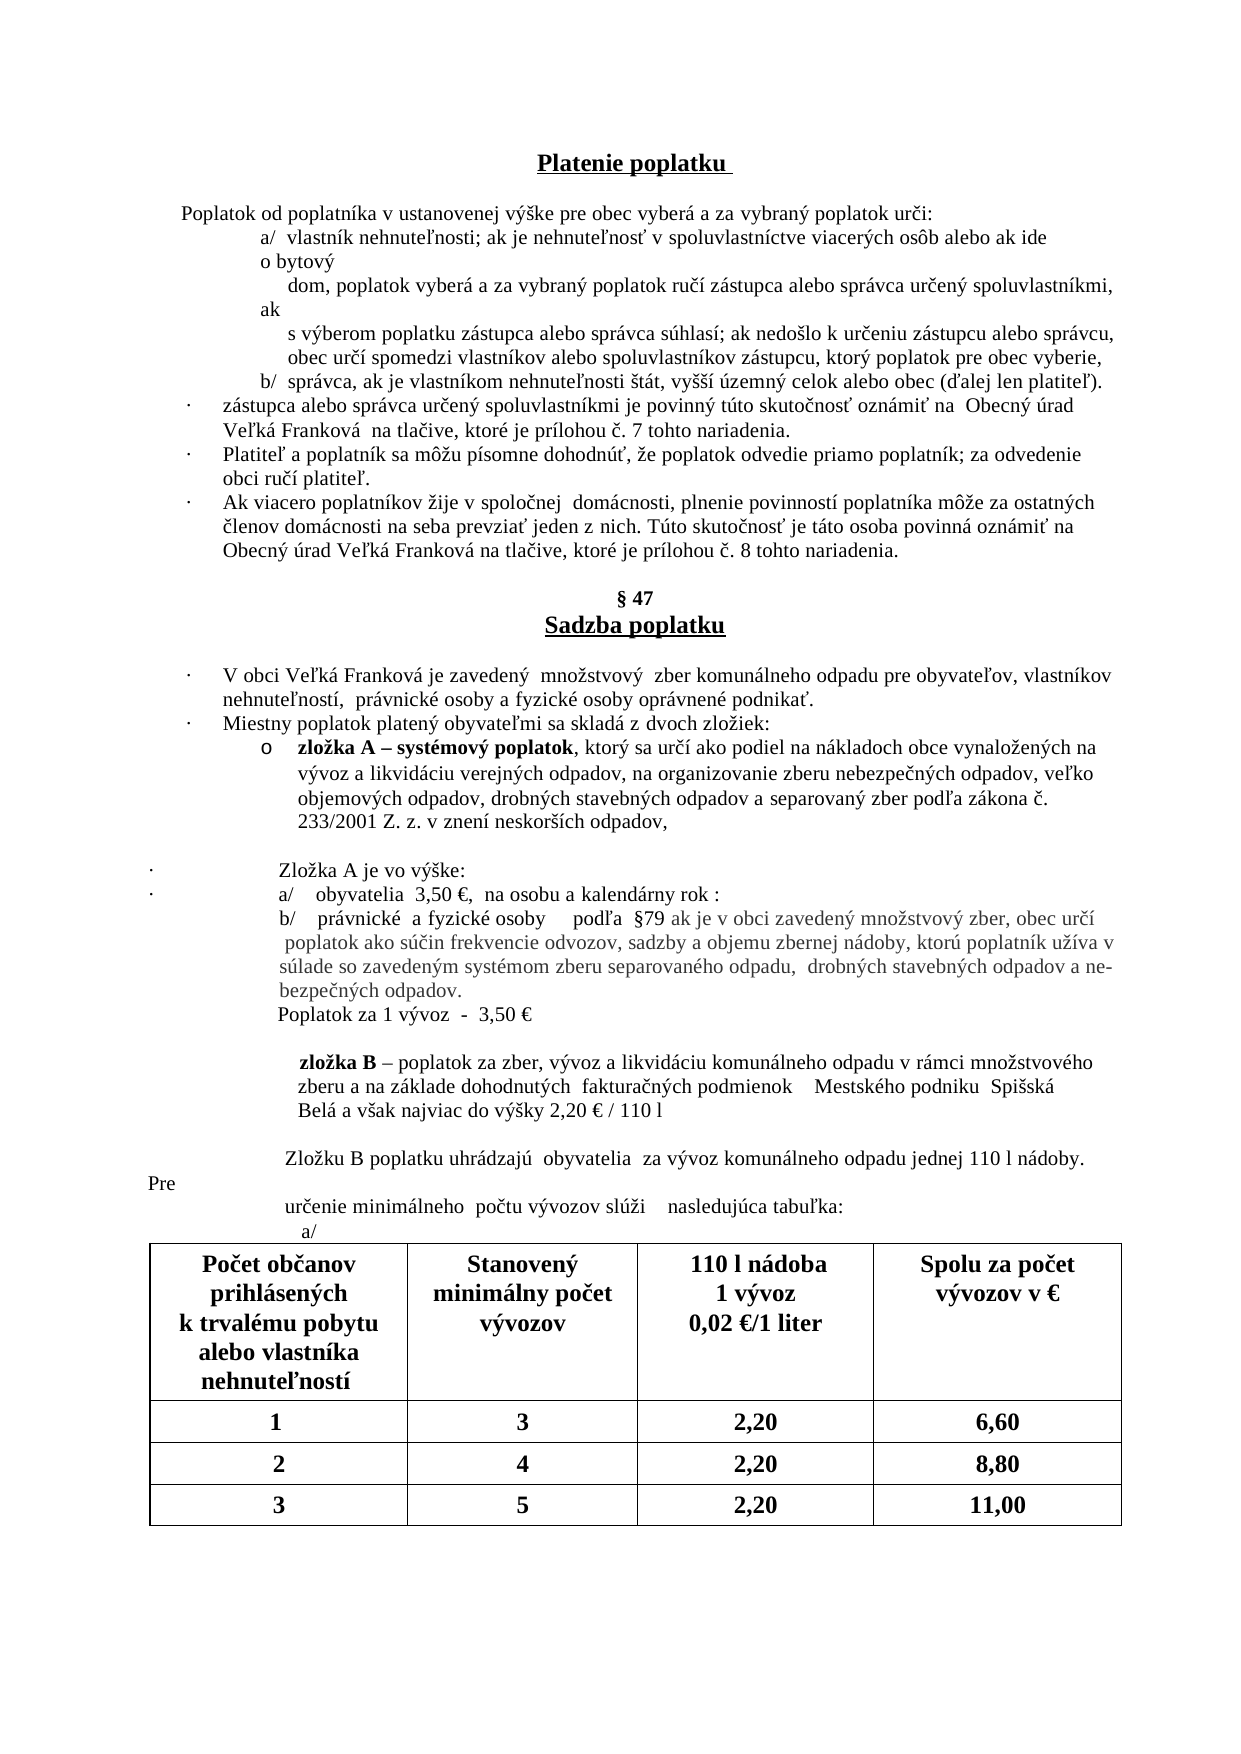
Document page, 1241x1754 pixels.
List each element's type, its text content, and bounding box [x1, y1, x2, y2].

text Poplatok za 1 vývoz - 3,50 € [223, 1002, 1122, 1026]
text súlade so zavedeným systémom zberu separovaného odpadu, drobných stavebných odpadov a ne- [148, 954, 1122, 978]
list Miestny poplatok platený obyvateľmi sa skladá z dvoch zložiek: [185, 711, 1122, 735]
text obec určí spomedzi vlastníkov alebo spoluvlastníkov zástupcu, ktorý poplatok pre obec vyberie, [260, 345, 1122, 369]
table_cell 3 [151, 1485, 407, 1525]
table_cell 2 [151, 1443, 407, 1483]
text § 47 [148, 586, 1122, 610]
table_cell 5 [408, 1485, 637, 1525]
text b/ právnické a fyzické osoby podľa §79 ak je v obci zavedený množstvový zber, obec určí [148, 906, 1122, 930]
text bezpečných odpadov. [148, 978, 1122, 1002]
list Zložka A je vo výške: [148, 857, 1122, 882]
text dom, poplatok vyberá a za vybraný poplatok ručí zástupca alebo správca určený spoluvlastníkmi, ak [260, 273, 1122, 321]
table_header Spolu za počet vývozov v € [874, 1244, 1121, 1400]
table_cell 6,60 [874, 1401, 1121, 1442]
list zástupca alebo správca určený spoluvlastníkmi je povinný túto skutočnosť oznámiť na Obecný úrad Veľká Franková na tlačive, ktoré je prílohou č. 7 tohto nariadenia. [185, 393, 1122, 441]
table_header Počet občanov prihlásených k trvalému pobytu alebo vlastníka nehnuteľností [151, 1244, 407, 1400]
table_cell 3 [408, 1401, 637, 1442]
subtitle Poplatok od poplatníka v ustanovenej výške pre obec vyberá a za vybraný poplatok urči: [148, 201, 1122, 225]
text poplatok ako súčin frekvencie odvozov, sadzby a objemu zbernej nádoby, ktorú poplatník užíva v [148, 930, 1122, 954]
table_cell 2,20 [638, 1443, 873, 1483]
text b/ správca, ak je vlastníkom nehnuteľnosti štát, vyšší územný celok alebo obec (ďalej len platiteľ). [260, 369, 1122, 393]
text Zložku B poplatku uhrádzajú obyvatelia za vývoz komunálneho odpadu jednej 110 l nádoby. Pre [148, 1146, 1122, 1194]
table_header 110 l nádoba 1 vývoz 0,02 €/1 liter [638, 1244, 873, 1400]
list zložka A – systémový poplatok, ktorý sa určí ako podiel na nákladoch obce vynaložených na vývoz a likvidáciu verejných odpadov, na organizovanie zberu nebezpečných odpadov, veľko objemových odpadov, drobných stavebných odpadov a separovaný zber podľa zákona č. 233/2001 Z. z. v znení neskorších odpadov, [260, 735, 1122, 833]
table_cell 11,00 [874, 1485, 1121, 1525]
subtitle Sadzba poplatku [148, 610, 1122, 639]
list a/ obyvatelia 3,50 €, na osobu a kalendárny rok : [148, 882, 1122, 906]
text a/ vlastník nehnuteľnosti; ak je nehnuteľnosť v spoluvlastníctve viacerých osôb alebo ak ide o bytový [260, 225, 1122, 273]
table_header Stanovený minimálny počet vývozov [408, 1244, 637, 1400]
text určenie minimálneho počtu vývozov slúži nasledujúca tabuľka: [148, 1194, 1122, 1218]
table_cell 2,20 [638, 1485, 873, 1525]
subtitle Platenie poplatku [148, 148, 1122, 177]
text a/ [148, 1218, 1122, 1242]
table_cell 8,80 [874, 1443, 1121, 1483]
table_cell 1 [151, 1401, 407, 1442]
text zložka B – poplatok za zber, vývoz a likvidáciu komunálneho odpadu v rámci množstvového zberu a na základe dohodnutých fakturačných podmienok Mestského podniku Spišská Belá a však najviac do výšky 2,20 € / 110 l [223, 1050, 1122, 1122]
list Platiteľ a poplatník sa môžu písomne dohodnúť, že poplatok odvedie priamo poplatník; za odvedenie obci ručí platiteľ. [185, 441, 1122, 489]
table_cell 2,20 [638, 1401, 873, 1442]
list V obci Veľká Franková je zavedený množstvový zber komunálneho odpadu pre obyvateľov, vlastníkov nehnuteľností, právnické osoby a fyzické osoby oprávnené podnikať. [185, 663, 1122, 711]
text s výberom poplatku zástupca alebo správca súhlasí; ak nedošlo k určeniu zástupcu alebo správcu, [260, 321, 1122, 345]
list Ak viacero poplatníkov žije v spoločnej domácnosti, plnenie povinností poplatníka môže za ostatných členov domácnosti na seba prevziať jeden z nich. Túto skutočnosť je táto osoba povinná oznámiť na Obecný úrad Veľká Franková na tlačive, ktoré je prílohou č. 8 tohto nariadenia. [185, 489, 1122, 562]
table_cell 4 [408, 1443, 637, 1483]
